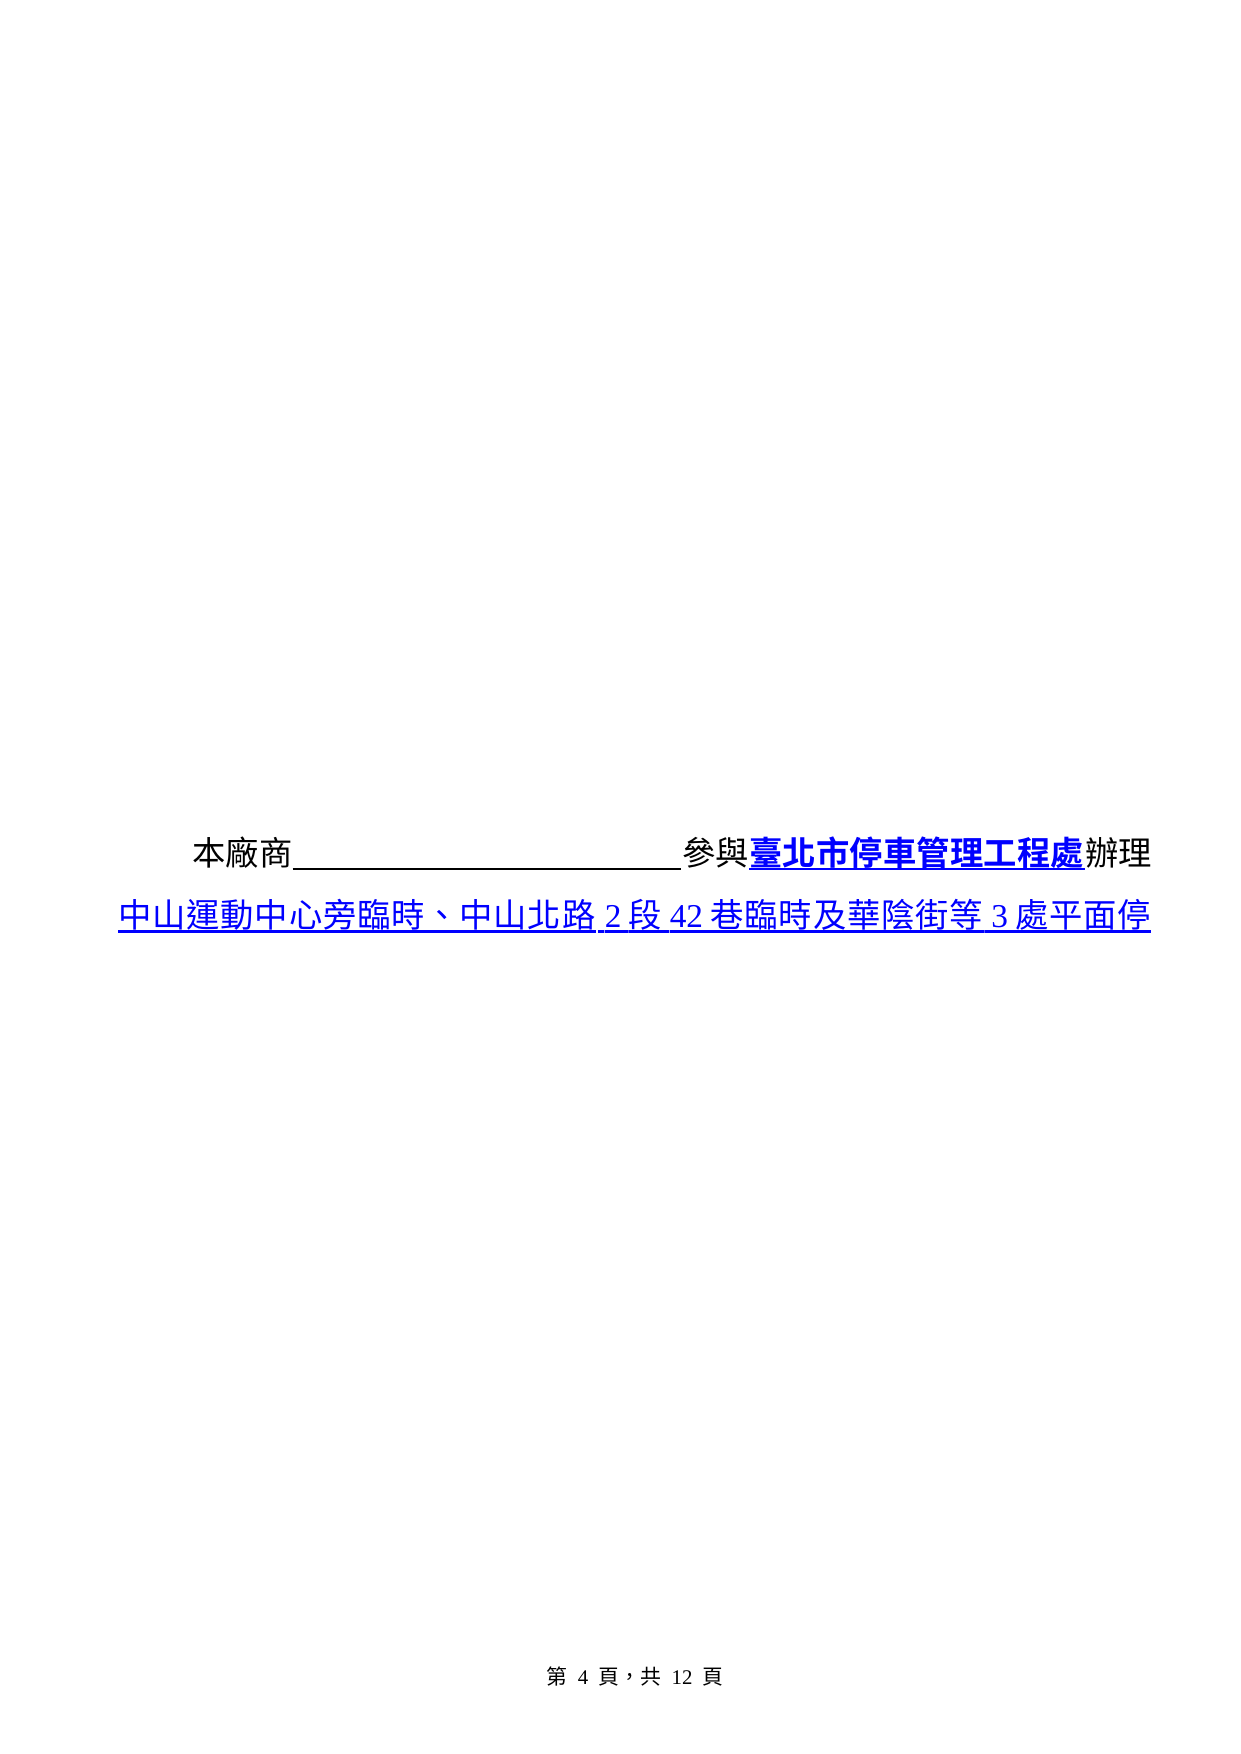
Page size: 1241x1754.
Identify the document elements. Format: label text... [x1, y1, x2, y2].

text 本廠商 參與臺北市停車管理工程處辦理中山運動中心旁臨時、中山北路2段42巷臨時及華陰街等3處平面停 [118, 809, 1152, 934]
